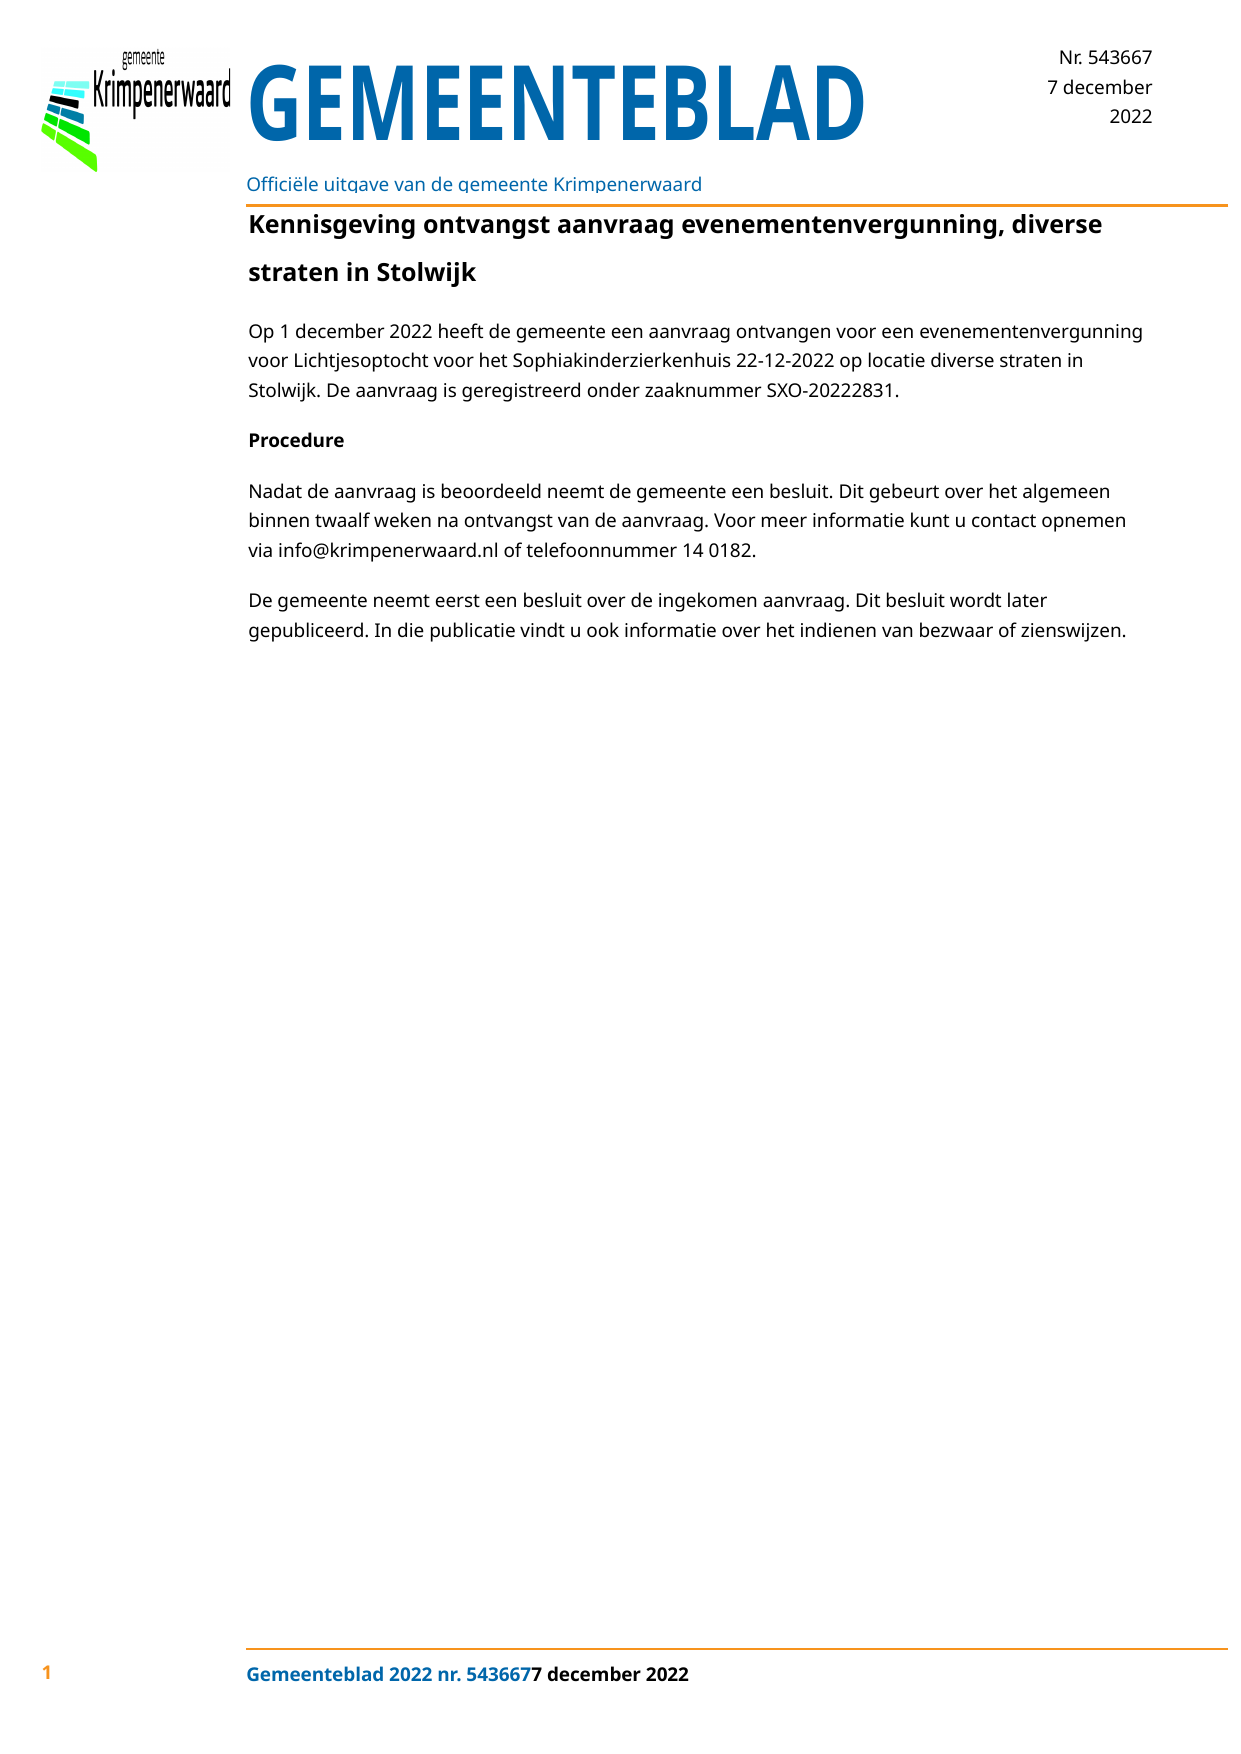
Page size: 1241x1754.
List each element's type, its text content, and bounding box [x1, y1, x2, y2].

text De gemeente neemt eerst een besluit over de ingekomen aanvraag. Dit besluit wordt later gepubliceerd. In die publicatie vindt u ook informatie over het indienen van bezwaar of zienswijzen. [248, 587, 1152, 643]
text Nadat de aanvraag is beoordeeld neemt de gemeente een besluit. Dit gebeurt over het algemeen binnen twaalf weken na ontvangst van de aanvraag. Voor meer informatie kunt u contact opnemen via info@krimpenerwaard.nl of telefoonnummer 14 0182. [248, 478, 1152, 563]
text Kennisgeving ontvangst aanvraag evenementenvergunning, diverse straten in Stolwijk [248, 207, 1152, 288]
picture [41, 47, 231, 172]
text Procedure [248, 427, 1152, 453]
text Op 1 december 2022 heeft de gemeente een aanvraag ontvangen voor een evenementenvergunning voor Lichtjesoptocht voor het Sophiakinderzierkenhuis 22-12-2022 op locatie diverse straten in Stolwijk. De aanvraag is geregistreerd onder zaaknummer SXO-20222831. [248, 318, 1152, 403]
